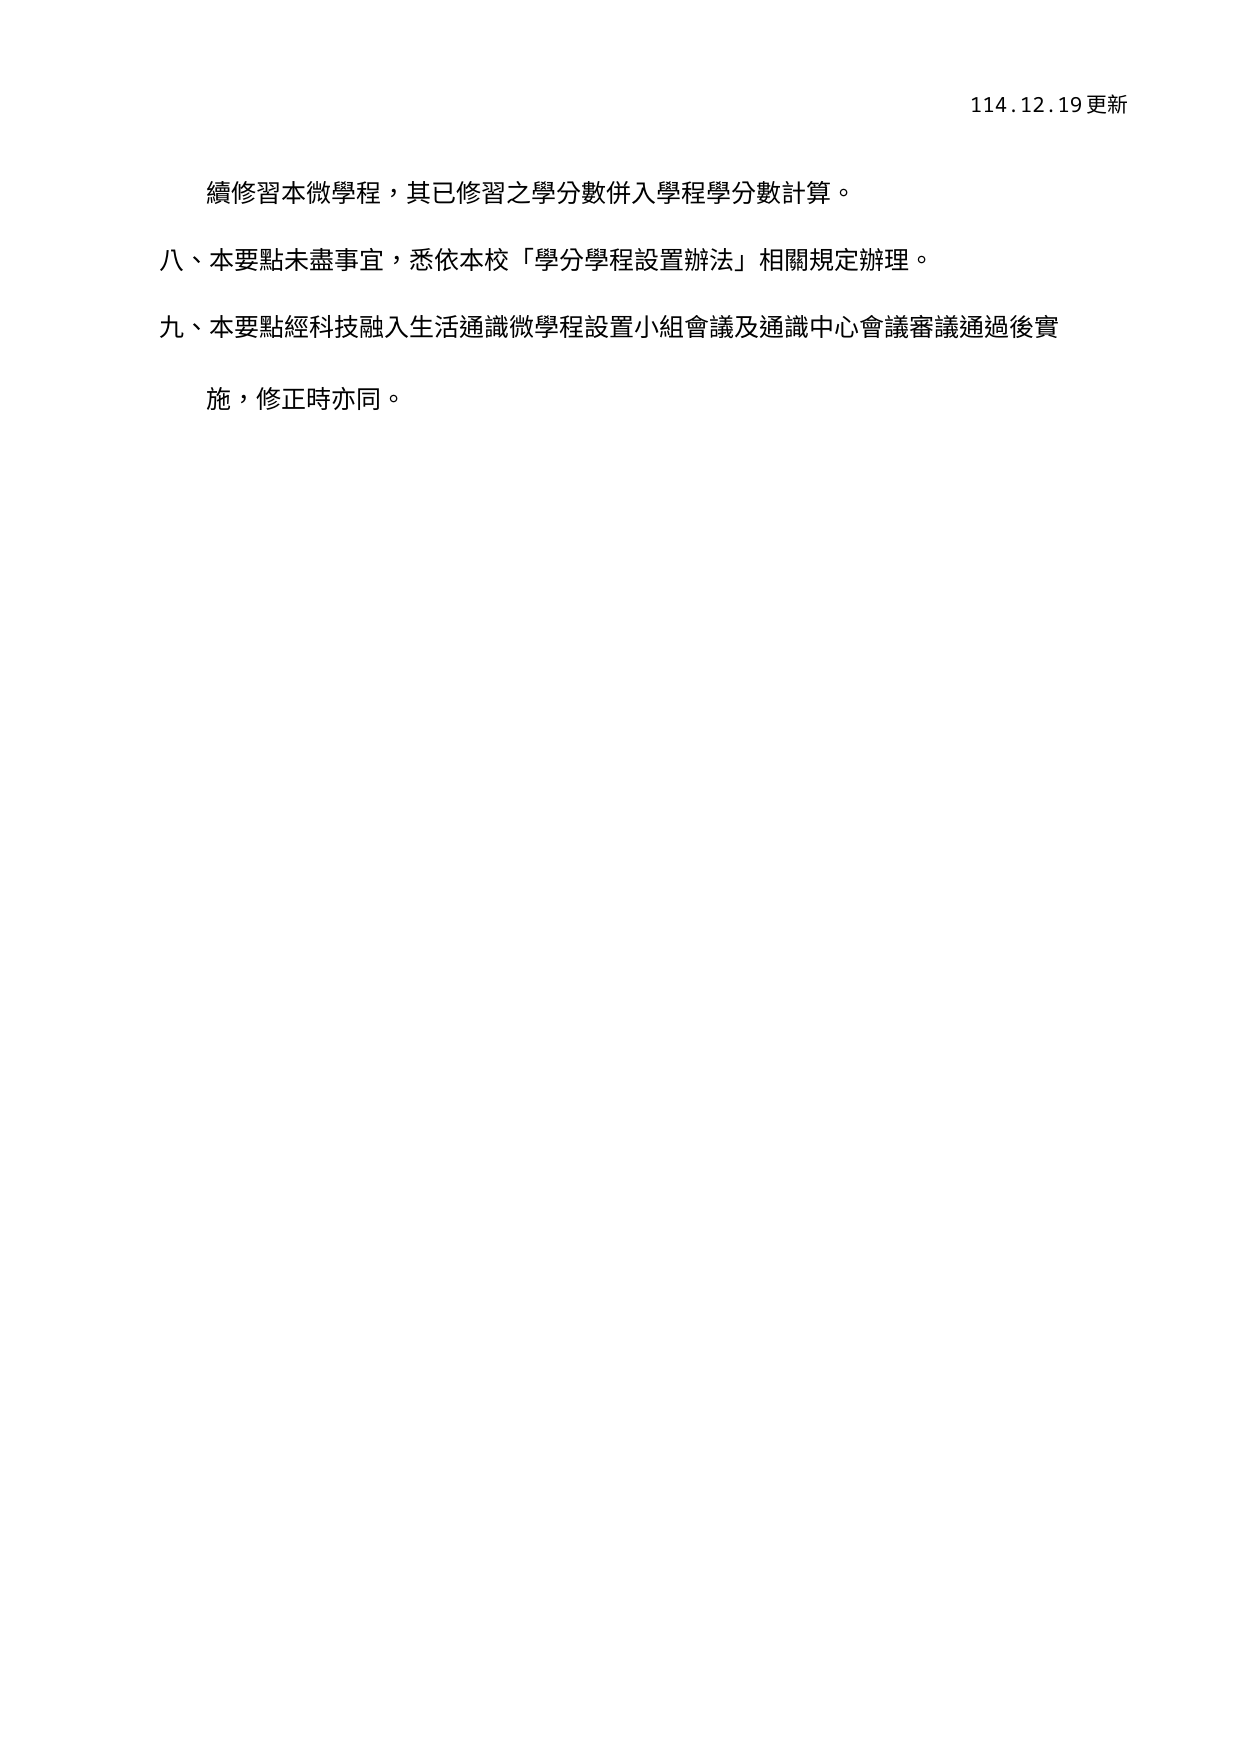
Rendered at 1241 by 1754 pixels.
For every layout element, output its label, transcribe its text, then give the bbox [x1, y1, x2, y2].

table_cell 續修習本微學程，其已修習之學分數併入學程學分數計算。 [148, 150, 1093, 217]
table_cell 九、本要點經科技融入生活通識微學程設置小組會議及通識中心會議審議通過後實施，修正時亦同。 [148, 284, 1093, 422]
table_cell 八、本要點未盡事宜，悉依本校「學分學程設置辦法」相關規定辦理。 [148, 217, 1093, 284]
